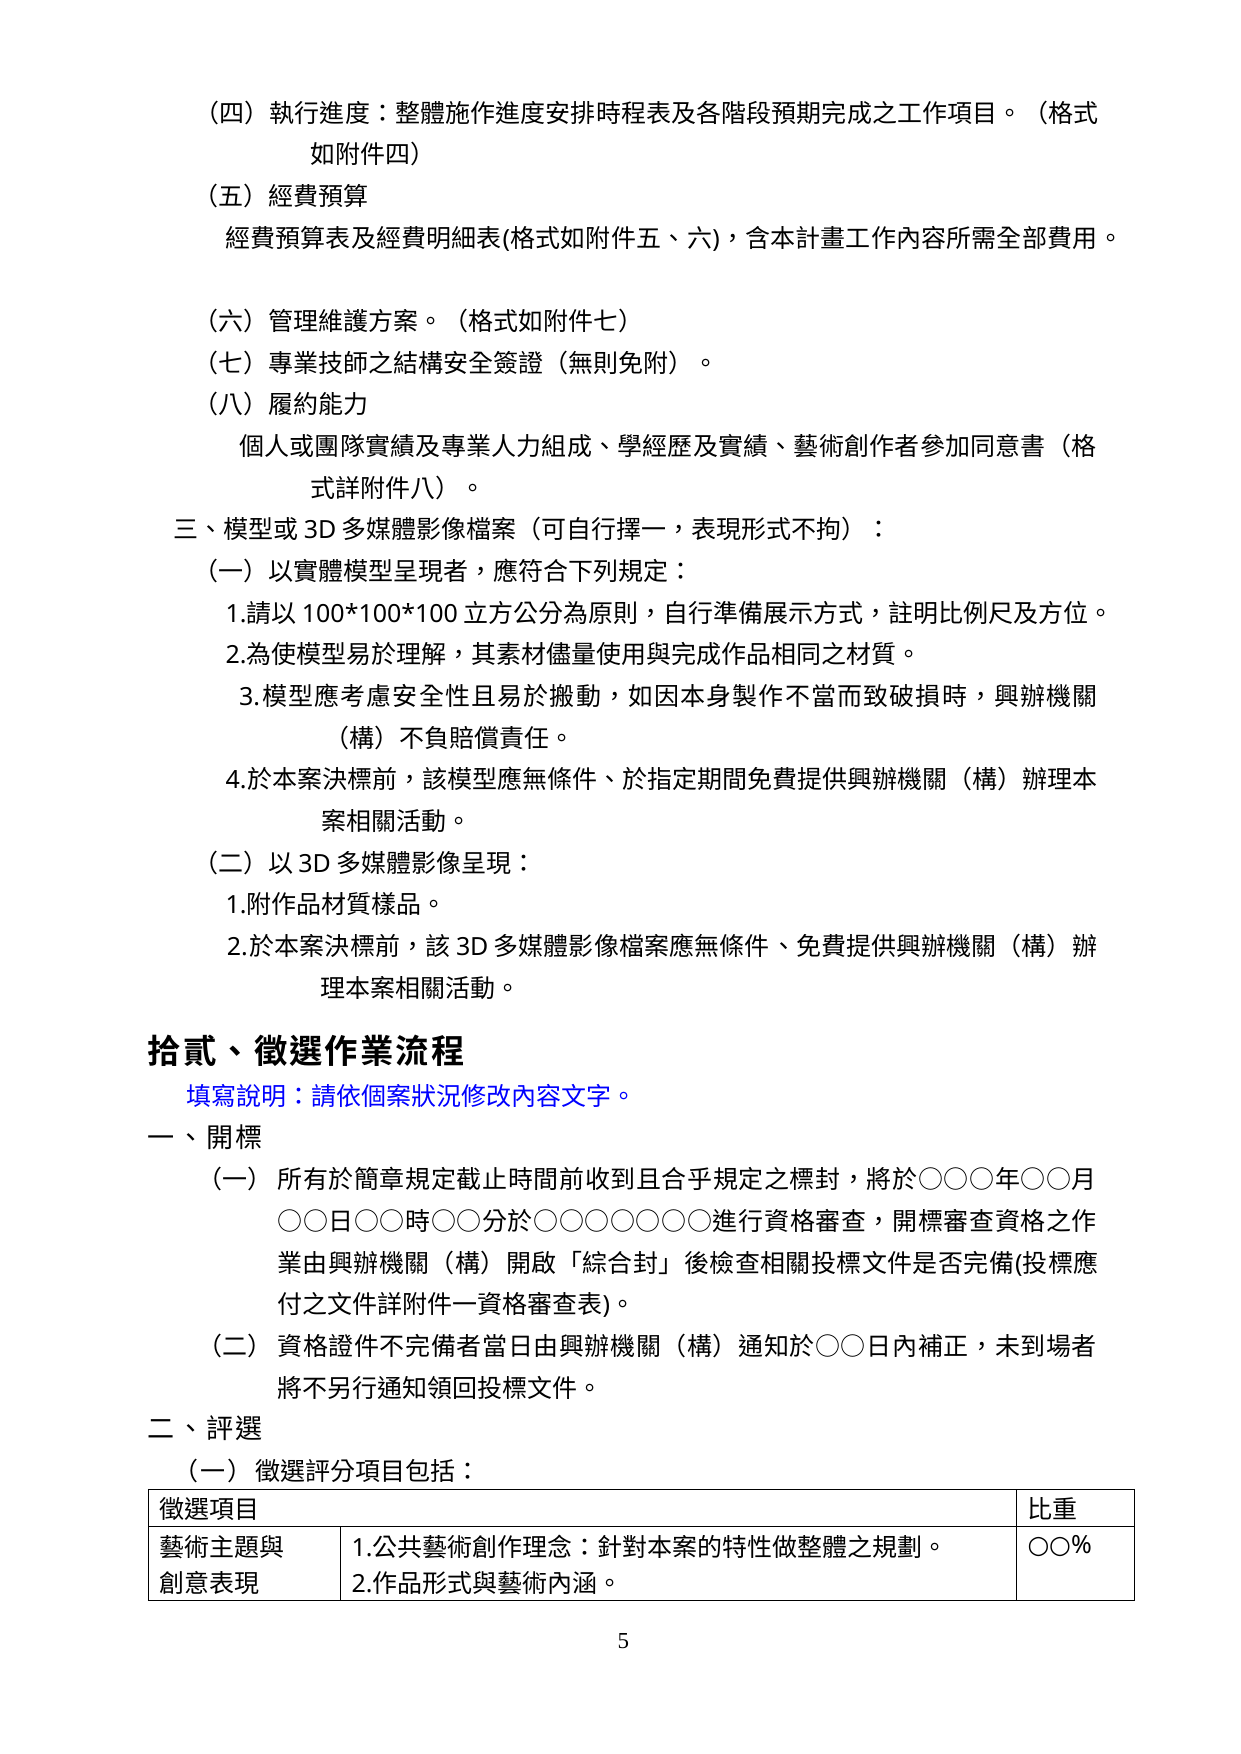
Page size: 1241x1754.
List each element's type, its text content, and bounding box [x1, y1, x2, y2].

text 2.為使模型易於理解，其素材儘量使用與完成作品相同之材質。 [148, 630, 1098, 672]
text 拾貳、徵選作業流程 [148, 1030, 1098, 1072]
table_cell 1.公共藝術創作理念：針對本案的特性做整體之規劃。 2.作品形式與藝術內涵。 [341, 1527, 1016, 1599]
text （二）以3D多媒體影像呈現： [148, 839, 1098, 880]
table_header 比重 [1017, 1490, 1134, 1526]
text 填寫說明：請依個案狀況修改內容文字。 [148, 1072, 1098, 1114]
text 三、模型或3D多媒體影像檔案（可自行擇一，表現形式不拘）： [148, 505, 1098, 547]
text 1.請以100*100*100立方公分為原則，自行準備展示方式，註明比例尺及方位。 [148, 589, 1098, 630]
table_cell ○○% [1017, 1527, 1134, 1599]
text 2.於本案決標前，該3D多媒體影像檔案應無條件、免費提供興辦機關（構）辦理本案相關活動。 [148, 922, 1098, 1005]
text （六）管理維護方案。（格式如附件七） [148, 297, 1098, 339]
text 一、開標 [148, 1114, 1098, 1155]
text （一）徵選評分項目包括： [148, 1447, 1098, 1489]
text 二、評選 [148, 1405, 1098, 1447]
text （七）專業技師之結構安全簽證（無則免附）。 [148, 339, 1098, 380]
list 資格證件不完備者當日由興辦機關（構）通知於○○日內補正，未到場者將不另行通知領回投標文件。 [198, 1322, 1098, 1405]
text （四）執行進度：整體施作進度安排時程表及各階段預期完成之工作項目。（格式如附件四） [148, 89, 1098, 172]
text 1.附作品材質樣品。 [148, 880, 1098, 922]
text （五）經費預算 [148, 172, 1098, 214]
table_header 徵選項目 [149, 1490, 1016, 1526]
text 4.於本案決標前，該模型應無條件、於指定期間免費提供興辦機關（構）辦理本案相關活動。 [148, 755, 1098, 839]
table_cell 藝術主題與 創意表現 [149, 1527, 340, 1599]
list 所有於簡章規定截止時間前收到且合乎規定之標封，將於○○○年○○月○○日○○時○○分於○○○○○○○進行資格審查，開標審查資格之作業由興辦機關（構）開啟「綜合封」後檢查相關投標文件是否完備(投標應付之文件詳附件一資格審查表)。 [198, 1155, 1098, 1322]
text 3.模型應考慮安全性且易於搬動，如因本身製作不當而致破損時，興辦機關（構）不負賠償責任。 [148, 672, 1098, 755]
text （八）履約能力 [148, 380, 1098, 422]
text 個人或團隊實績及專業人力組成、學經歷及實績、藝術創作者參加同意書（格式詳附件八）。 [158, 422, 1098, 505]
text （一）以實體模型呈現者，應符合下列規定： [148, 547, 1098, 589]
text 經費預算表及經費明細表(格式如附件五、六)，含本計畫工作內容所需全部費用。 [124, 214, 1098, 297]
